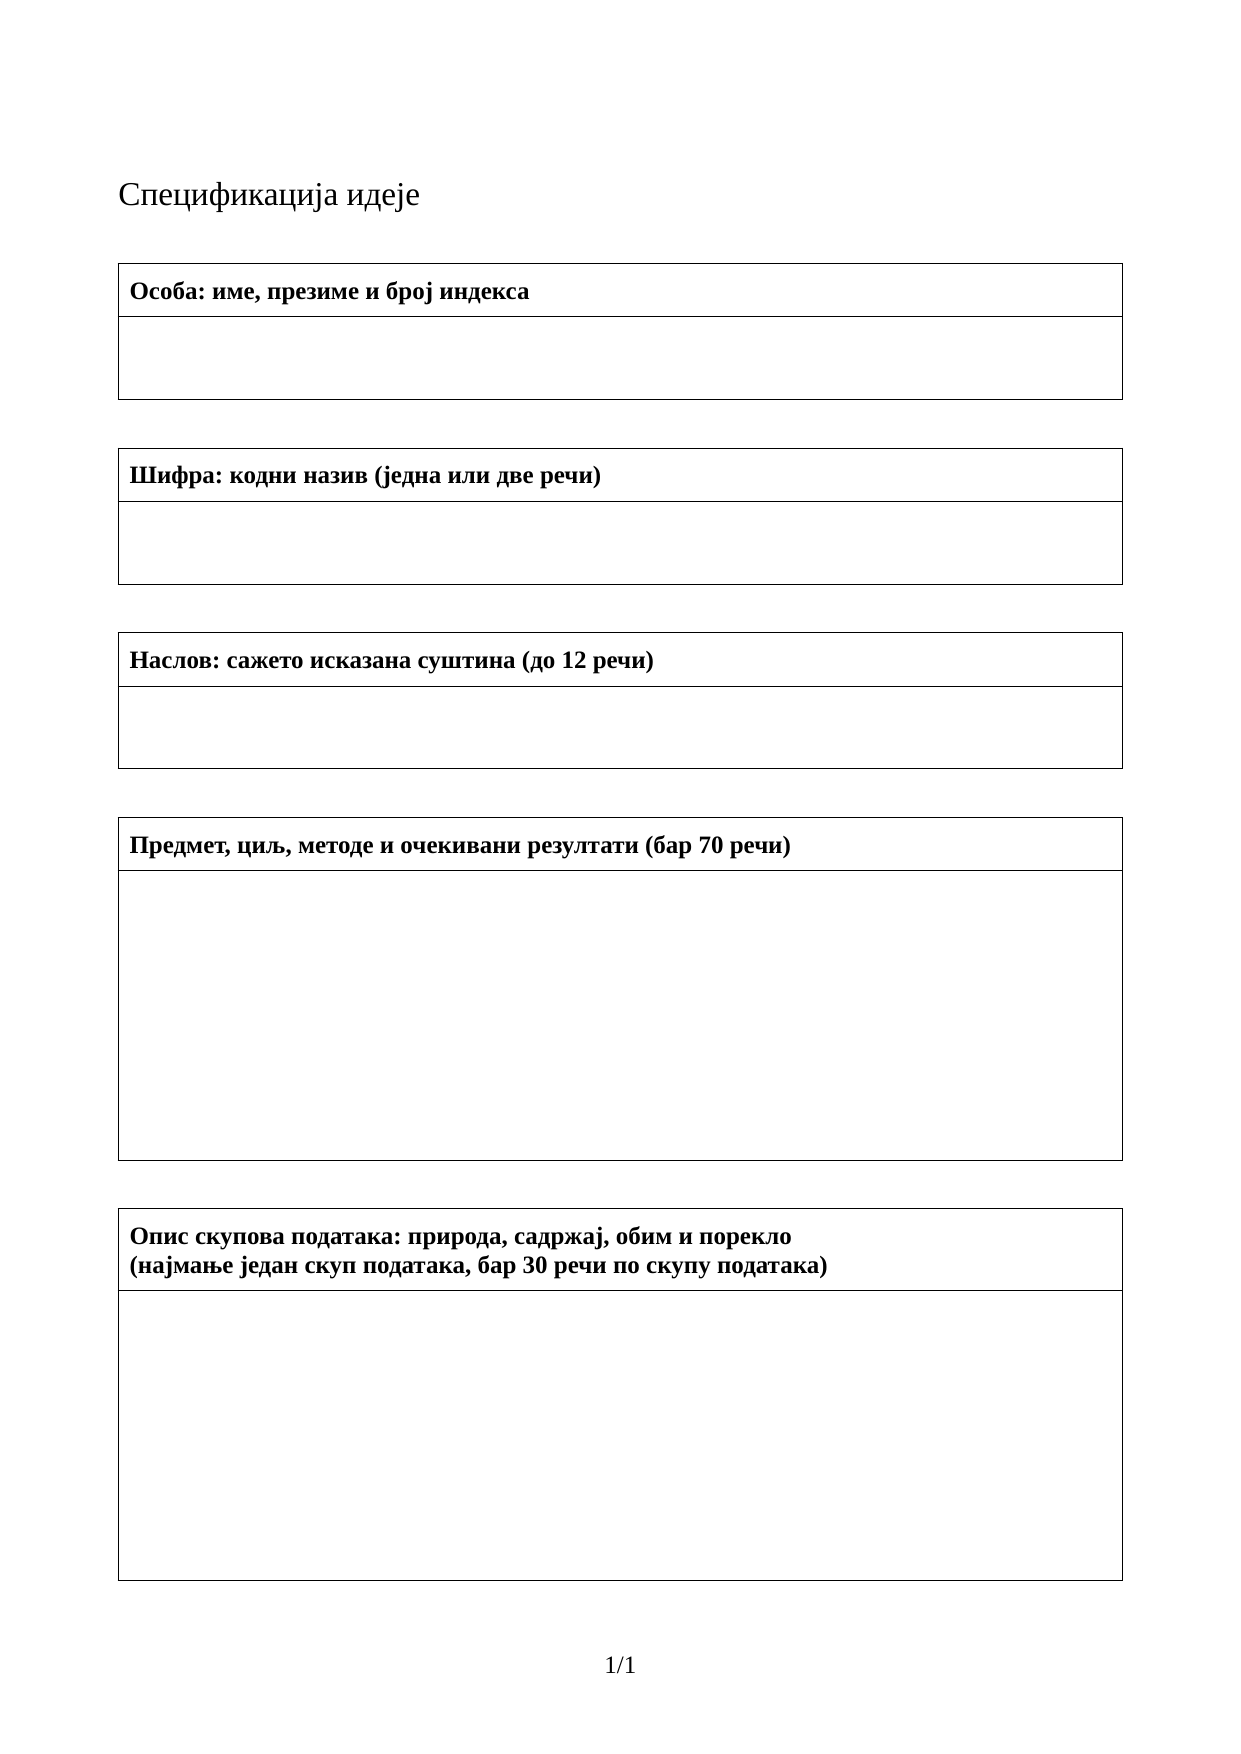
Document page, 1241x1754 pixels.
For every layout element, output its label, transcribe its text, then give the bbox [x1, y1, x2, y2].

table_header Предмет, циљ, методе и очекивани резултати (бар 70 речи) [119, 818, 1122, 870]
table_header Особа: име, презиме и број индекса [119, 264, 1122, 316]
table_header Шифра: кодни назив (једна или две речи) [119, 449, 1122, 501]
table_cell [119, 1291, 1122, 1580]
table_cell [119, 871, 1122, 1160]
table_cell [119, 317, 1122, 399]
table_header Наслов: сажето исказана суштина (до 12 речи) [119, 633, 1122, 686]
table_cell [119, 687, 1122, 768]
subtitle Спецификација идеје [118, 174, 1122, 212]
table_cell [119, 502, 1122, 584]
table_header Опис скупова података: природа, садржај, обим и порекло (најмање један скуп података, бар 30 речи по скупу података) [119, 1209, 1122, 1290]
